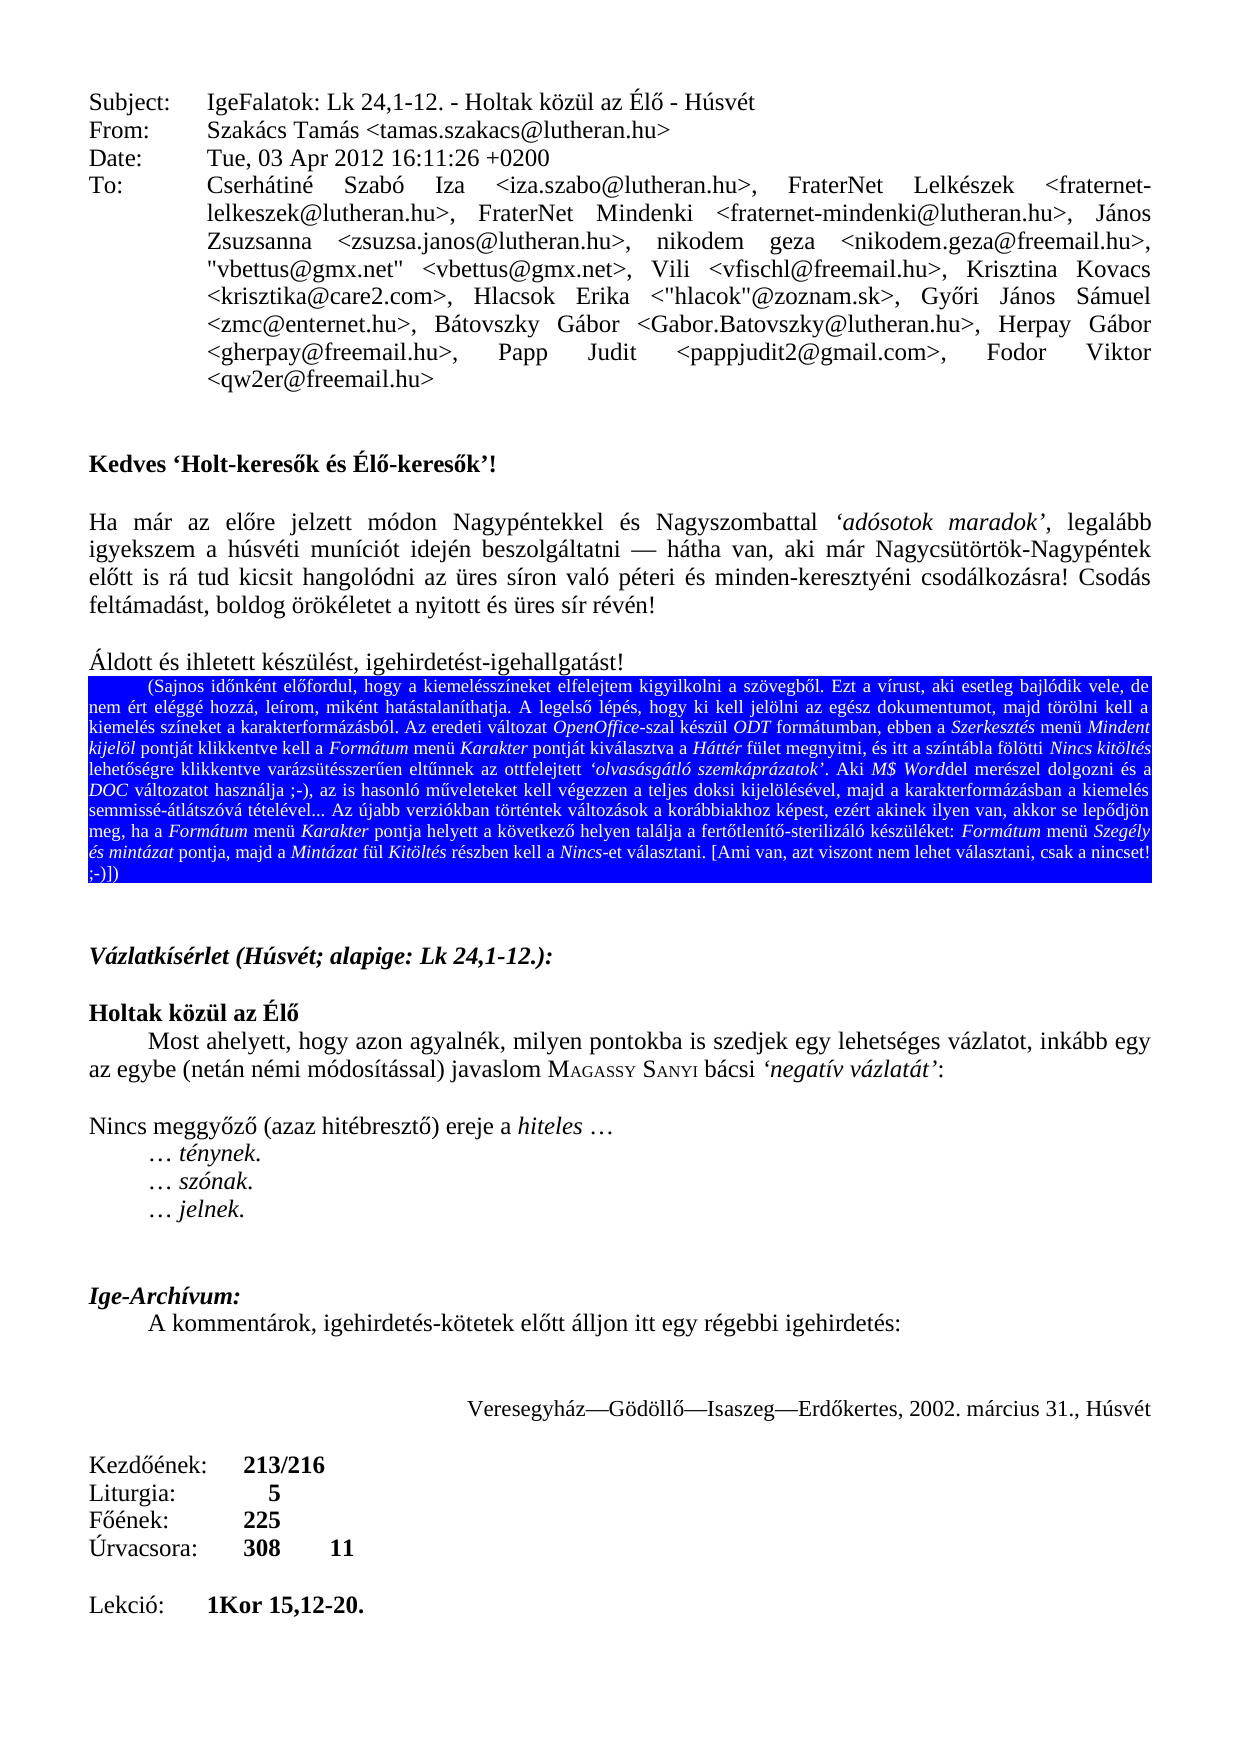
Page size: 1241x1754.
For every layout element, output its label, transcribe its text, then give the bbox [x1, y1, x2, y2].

text Date: Tue, 03 Apr 2012 16:11:26 +0200 [88, 144, 1152, 172]
text … ténynek. [88, 1139, 1152, 1167]
text (Sajnos időnként előfordul, hogy a kiemelésszíneket elfelejtem kigyilkolni a szövegből. Ezt a vírust, aki esetleg bajlódik vele, de nem ért eléggé hozzá, leírom, miként hatástalaníthatja. A legelső lépés, hogy ki kell jelölni az egész dokumentumot, majd törölni kell a kiemelés színeket a karakterformázásból. Az eredeti változat OpenOffice-szal készül ODT formátumban, ebben a Szerkesztés menü Mindent kijelöl pontját klikkentve kell a Formátum menü Karakter pontját kiválasztva a Háttér fület megnyitni, és itt a színtábla fölötti Nincs kitöltés lehetőségre klikkentve varázsütésszerűen eltűnnek az ottfelejtett ‘olvasásgátló szemkáprázatok’. Aki M$ Worddel merészel dolgozni és a DOC változatot használja ;‑), az is hasonló műveleteket kell végezzen a teljes doksi kijelölésével, majd a karakterformázásban a kiemelés semmissé-átlátszóvá tételével... Az újabb verziókban történtek változások a korábbiakhoz képest, ezért akinek ilyen van, akkor se lepődjön meg, ha a Formátum menü Karakter pontja helyett a következő helyen találja a fertőtlenítő-sterilizáló készüléket: Formátum menü Szegély és mintázat pontja, majd a Mintázat fül Kitöltés részben kell a Nincs-et választani. [Ami van, azt viszont nem lehet választani, csak a nincset! ;‑)]) [88, 676, 1152, 883]
text Veresegyház―Gödöllő―Isaszeg―Erdőkertes, 2002. március 31., Húsvét [88, 1396, 1152, 1422]
text … szónak. [88, 1167, 1152, 1195]
text Most ahelyett, hogy azon agyalnék, milyen pontokba is szedjek egy lehetséges vázlatot, inkább egy az egybe (netán némi módosítással) javaslom Magassy Sanyi bácsi ‘negatív vázlatát’: [88, 1027, 1152, 1082]
text Áldott és ihletett készülést, igehirdetést-igehallgatást! [88, 648, 1152, 676]
text Vázlatkísérlet (Húsvét; alapige: Lk 24,1-12.): [88, 942, 1152, 970]
text Nincs meggyőző (azaz hitébresztő) ereje a hiteles … [88, 1112, 1152, 1139]
text Ige-Archívum: [88, 1282, 1152, 1309]
text Holtak közül az Élő [88, 999, 1152, 1027]
text To: Cserhátiné Szabó Iza <iza.szabo@lutheran.hu>, FraterNet Lelkészek <fraternet-lelkeszek@lutheran.hu>, FraterNet Mindenki <fraternet-mindenki@lutheran.hu>, János Zsuzsanna <zsuzsa.janos@lutheran.hu>, nikodem geza <nikodem.geza@freemail.hu>, "vbettus@gmx.net" <vbettus@gmx.net>, Vili <vfischl@freemail.hu>, Krisztina Kovacs <krisztika@care2.com>, Hlacsok Erika <"hlacok"@zoznam.sk>, Győri János Sámuel <zmc@enternet.hu>, Bátovszky Gábor <Gabor.Batovszky@lutheran.hu>, Herpay Gábor <gherpay@freemail.hu>, Papp Judit <pappjudit2@gmail.com>, Fodor Viktor <qw2er@freemail.hu> [88, 172, 1152, 393]
text Úrvacsora: 308 11 [88, 1534, 1152, 1562]
text Lekció: 1Kor 15,12-20. [88, 1592, 1152, 1619]
text Liturgia: 5 [88, 1479, 1152, 1507]
text Főének: 225 [88, 1507, 1152, 1534]
text From: Szakács Tamás <tamas.szakacs@lutheran.hu> [88, 116, 1152, 144]
text … jelnek. [88, 1195, 1152, 1223]
text Subject: IgeFalatok: Lk 24,1-12. - Holtak közül az Élő - Húsvét [88, 88, 1152, 116]
text A kommentárok, igehirdetés-kötetek előtt álljon itt egy régebbi igehirdetés: [88, 1309, 1152, 1337]
text Kezdőének: 213/216 [88, 1451, 1152, 1479]
text Ha már az előre jelzett módon Nagypéntekkel és Nagyszombattal ‘adósotok maradok’, legalább igyekszem a húsvéti muníciót idején beszolgáltatni ― hátha van, aki már Nagycsütörtök-Nagypéntek előtt is rá tud kicsit hangolódni az üres síron való péteri és minden-keresztyéni csodálkozásra! Csodás feltámadást, boldog örökéletet a nyitott és üres sír révén! [88, 508, 1152, 618]
subtitle Kedves ‘Holt-keresők és Élő-keresők’! [88, 451, 1152, 478]
